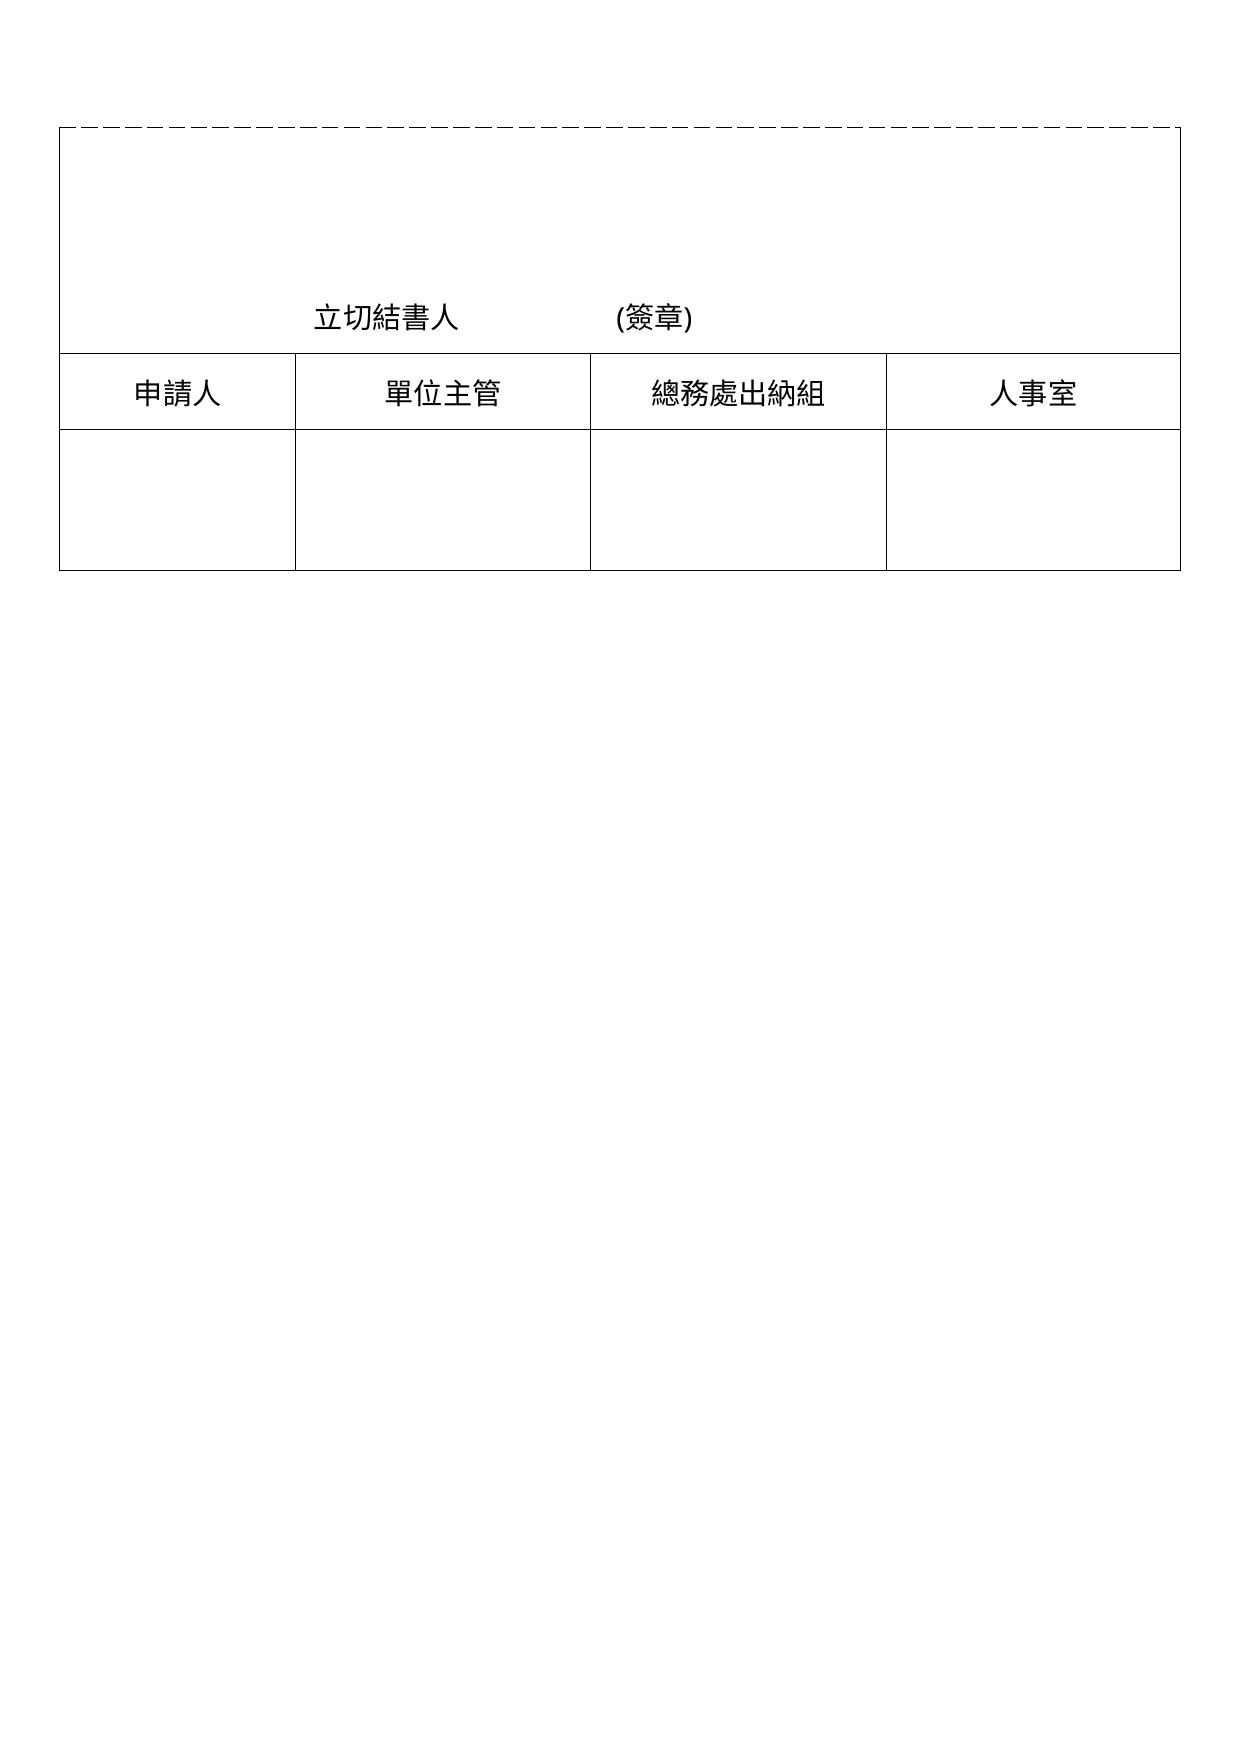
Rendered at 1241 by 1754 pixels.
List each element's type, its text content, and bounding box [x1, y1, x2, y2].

table_cell 總務處出納組 [591, 354, 886, 429]
table_cell 立切結書人 (簽章) [60, 127, 1180, 353]
table_cell 人事室 [887, 354, 1180, 429]
table_cell [60, 430, 295, 570]
table_cell 申請人 [60, 354, 295, 429]
table_cell [296, 430, 590, 570]
table_cell [591, 430, 886, 570]
table_cell 單位主管 [296, 354, 590, 429]
table_cell [887, 430, 1180, 570]
